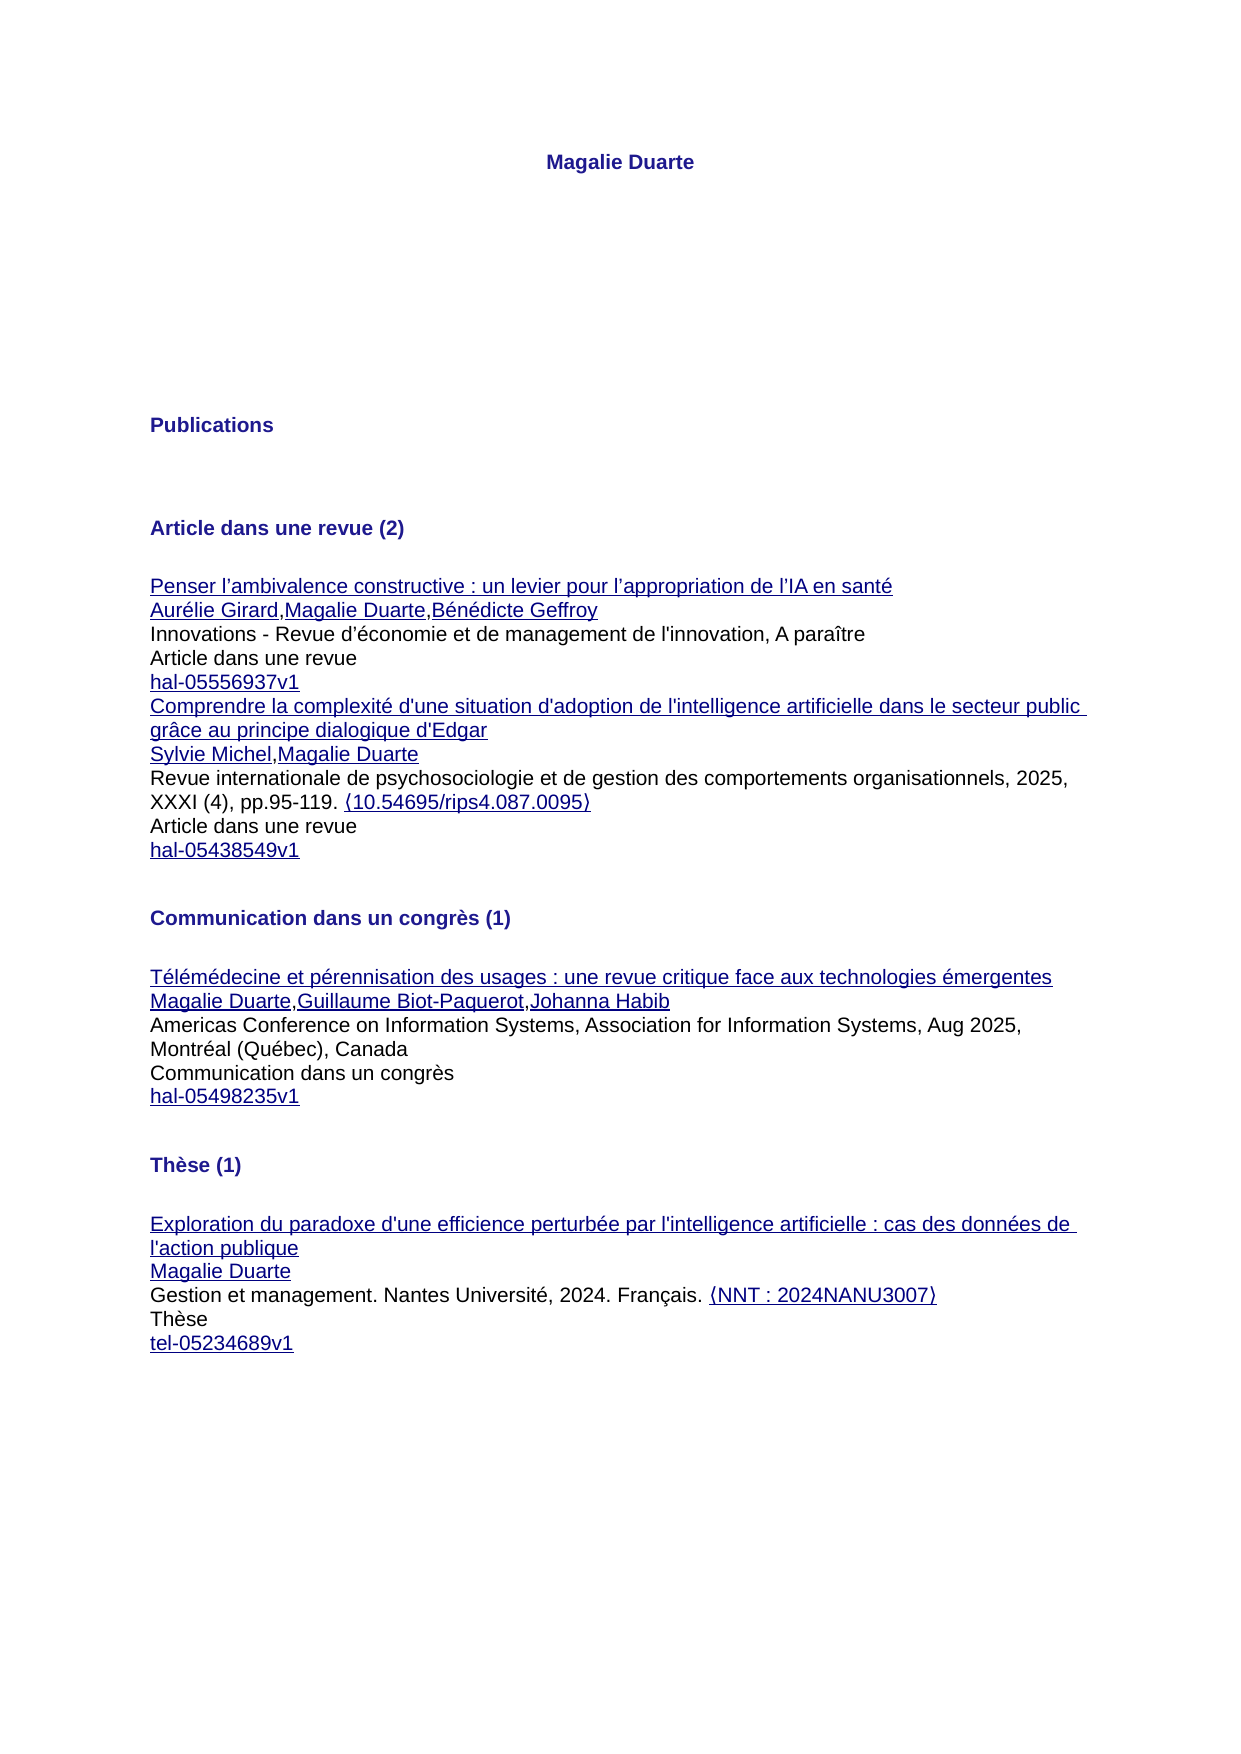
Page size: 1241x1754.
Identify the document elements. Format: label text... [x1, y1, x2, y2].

subtitle Communication dans un congrès (1) [150, 906, 1090, 930]
table_header Penser l’ambivalence constructive : un levier pour l’appropriation de l’IA en santé Aurélie Girard,Magalie Duarte,Bénédicte Geffroy Innovations - Revue d’économie et de management de l'innovation, A paraître Article dans une revue hal-05556937v1 [150, 574, 1090, 694]
subtitle Magalie Duarte [150, 150, 1090, 174]
table_header Télémédecine et pérennisation des usages : une revue critique face aux technologies émergentes Magalie Duarte,Guillaume Biot-Paquerot,Johanna Habib Americas Conference on Information Systems, Association for Information Systems, Aug 2025, Montréal (Québec), Canada Communication dans un congrès hal-05498235v1 [150, 965, 1090, 1108]
subtitle Article dans une revue (2) [150, 516, 1090, 539]
table_cell Comprendre la complexité d'une situation d'adoption de l'intelligence artificielle dans le secteur public grâce au principe dialogique d'Edgar Sylvie Michel,Magalie Duarte Revue internationale de psychosociologie et de gestion des comportements organisationnels, 2025, XXXI (4), pp.95-119. ⟨10.54695/rips4.087.0095⟩ Article dans une revue hal-05438549v1 [150, 694, 1090, 861]
table_header Exploration du paradoxe d'une efficience perturbée par l'intelligence artificielle : cas des données de l'action publique Magalie Duarte Gestion et management. Nantes Université, 2024. Français. ⟨NNT : 2024NANU3007⟩ Thèse tel-05234689v1 [150, 1211, 1090, 1355]
subtitle Thèse (1) [150, 1153, 1090, 1177]
subtitle Publications [150, 412, 1090, 436]
